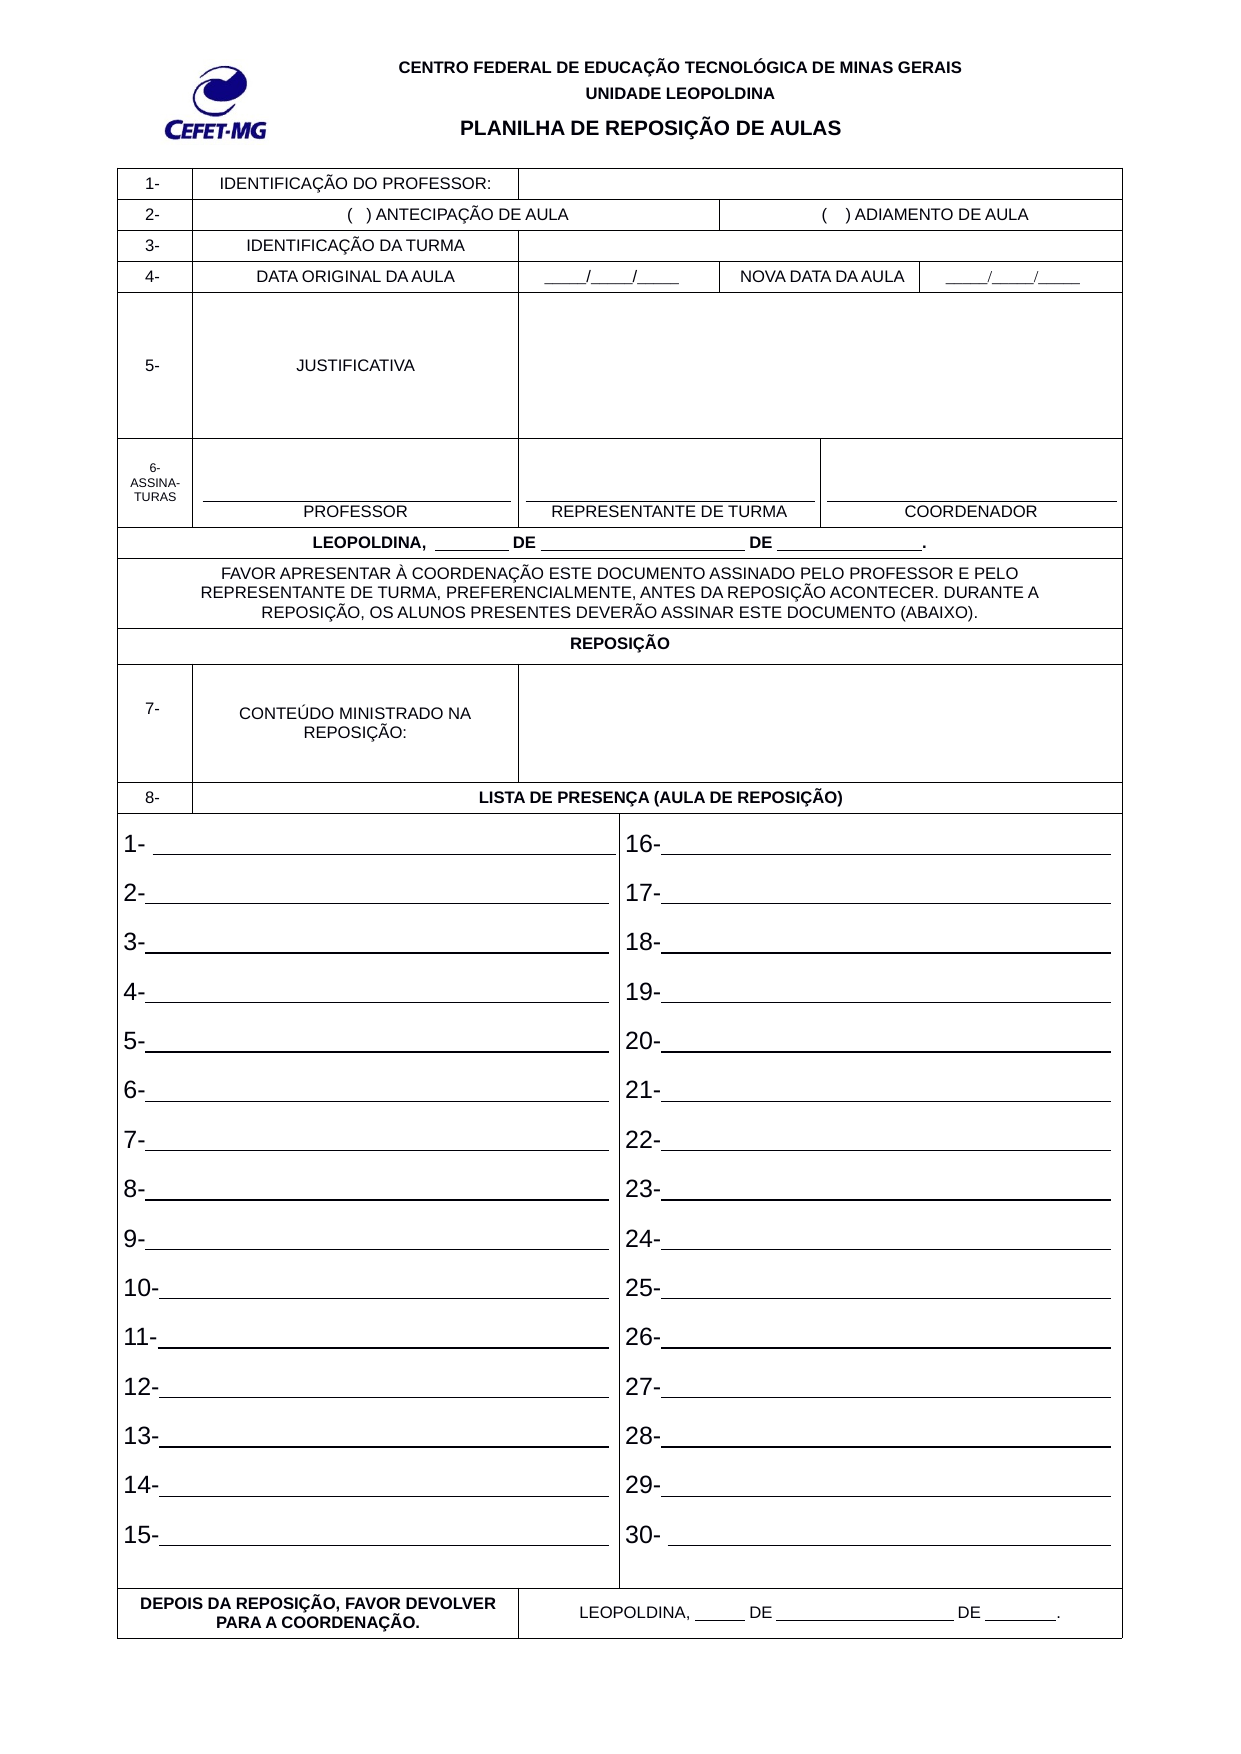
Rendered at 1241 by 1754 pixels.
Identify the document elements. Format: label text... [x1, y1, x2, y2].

table_cell [519, 231, 1122, 261]
table_cell DEPOIS DA REPOSIÇÃO, FAVOR DEVOLVER PARA A COORDENAÇÃO. [118, 1589, 518, 1638]
table_cell LEOPOLDINA, DE DE . [519, 1589, 1122, 1638]
table_cell 4- [118, 262, 192, 292]
table_cell LISTA DE PRESENÇA (AULA DE REPOSIÇÃO) [193, 783, 1122, 813]
table_cell ( ) ADIAMENTO DE AULA [720, 200, 1122, 230]
table_cell ( ) ANTECIPAÇÃO DE AULA [193, 200, 719, 230]
table_cell LEOPOLDINA, DE DE . [118, 528, 1122, 558]
text CENTRO FEDERAL DE EDUCAÇÃO TECNOLÓGICA DE MINAS GERAIS [342, 58, 1018, 77]
table_cell 7- [118, 665, 192, 782]
text UNIDADE LEOPOLDINA [342, 84, 1018, 103]
table_cell REPOSIÇÃO [118, 629, 1122, 663]
table_cell 6- ASSINA- TURAS [118, 439, 192, 527]
table_header IDENTIFICAÇÃO DO PROFESSOR: [193, 169, 518, 199]
picture [160, 59, 270, 145]
text PLANILHA DE REPOSIÇÃO DE AULAS [687, 121, 1018, 139]
table_cell _____/_____/_____ [519, 262, 719, 292]
table_cell COORDENADOR [821, 439, 1122, 527]
table_cell 3- [118, 231, 192, 261]
table_cell [519, 665, 1122, 782]
table_cell JUSTIFICATIVA [193, 293, 518, 438]
table_cell FAVOR APRESENTAR À COORDENAÇÃO ESTE DOCUMENTO ASSINADO PELO PROFESSOR E PELO REPRESENTANTE DE TURMA, PREFERENCIALMENTE, ANTES DA REPOSIÇÃO ACONTECER. DURANTE A REPOSIÇÃO, OS ALUNOS PRESENTES DEVERÃO ASSINAR ESTE DOCUMENTO (ABAIXO). [118, 559, 1122, 628]
table_header 1- [118, 169, 192, 199]
table_cell 2- [118, 200, 192, 230]
table_cell DATA ORIGINAL DA AULA [193, 262, 518, 292]
table_cell 16- 17- 18- 19- 20- 21- 22- 23- 24- 25- 26- 27- 28- 29- 30- [620, 814, 1122, 1587]
text PLANILHA DE REPOSIÇÃO DE AULAS [283, 121, 691, 139]
table_cell [519, 293, 1122, 438]
table_cell CONTEÚDO MINISTRADO NA REPOSIÇÃO: [193, 665, 518, 782]
table_cell _____/_____/_____ [920, 262, 1122, 292]
table_cell PROFESSOR [193, 439, 518, 527]
table_cell IDENTIFICAÇÃO DA TURMA [193, 231, 518, 261]
table_cell 1- 2- 3- 4- 5- 6- 7- 8- 9- 10- 11- 12- 13- 14- 15- [118, 814, 619, 1587]
table_cell 8- [118, 783, 192, 813]
table_cell REPRESENTANTE DE TURMA [519, 439, 820, 527]
table_cell NOVA DATA DA AULA [720, 262, 919, 292]
table_cell 5- [118, 293, 192, 438]
table_header [519, 169, 1122, 199]
